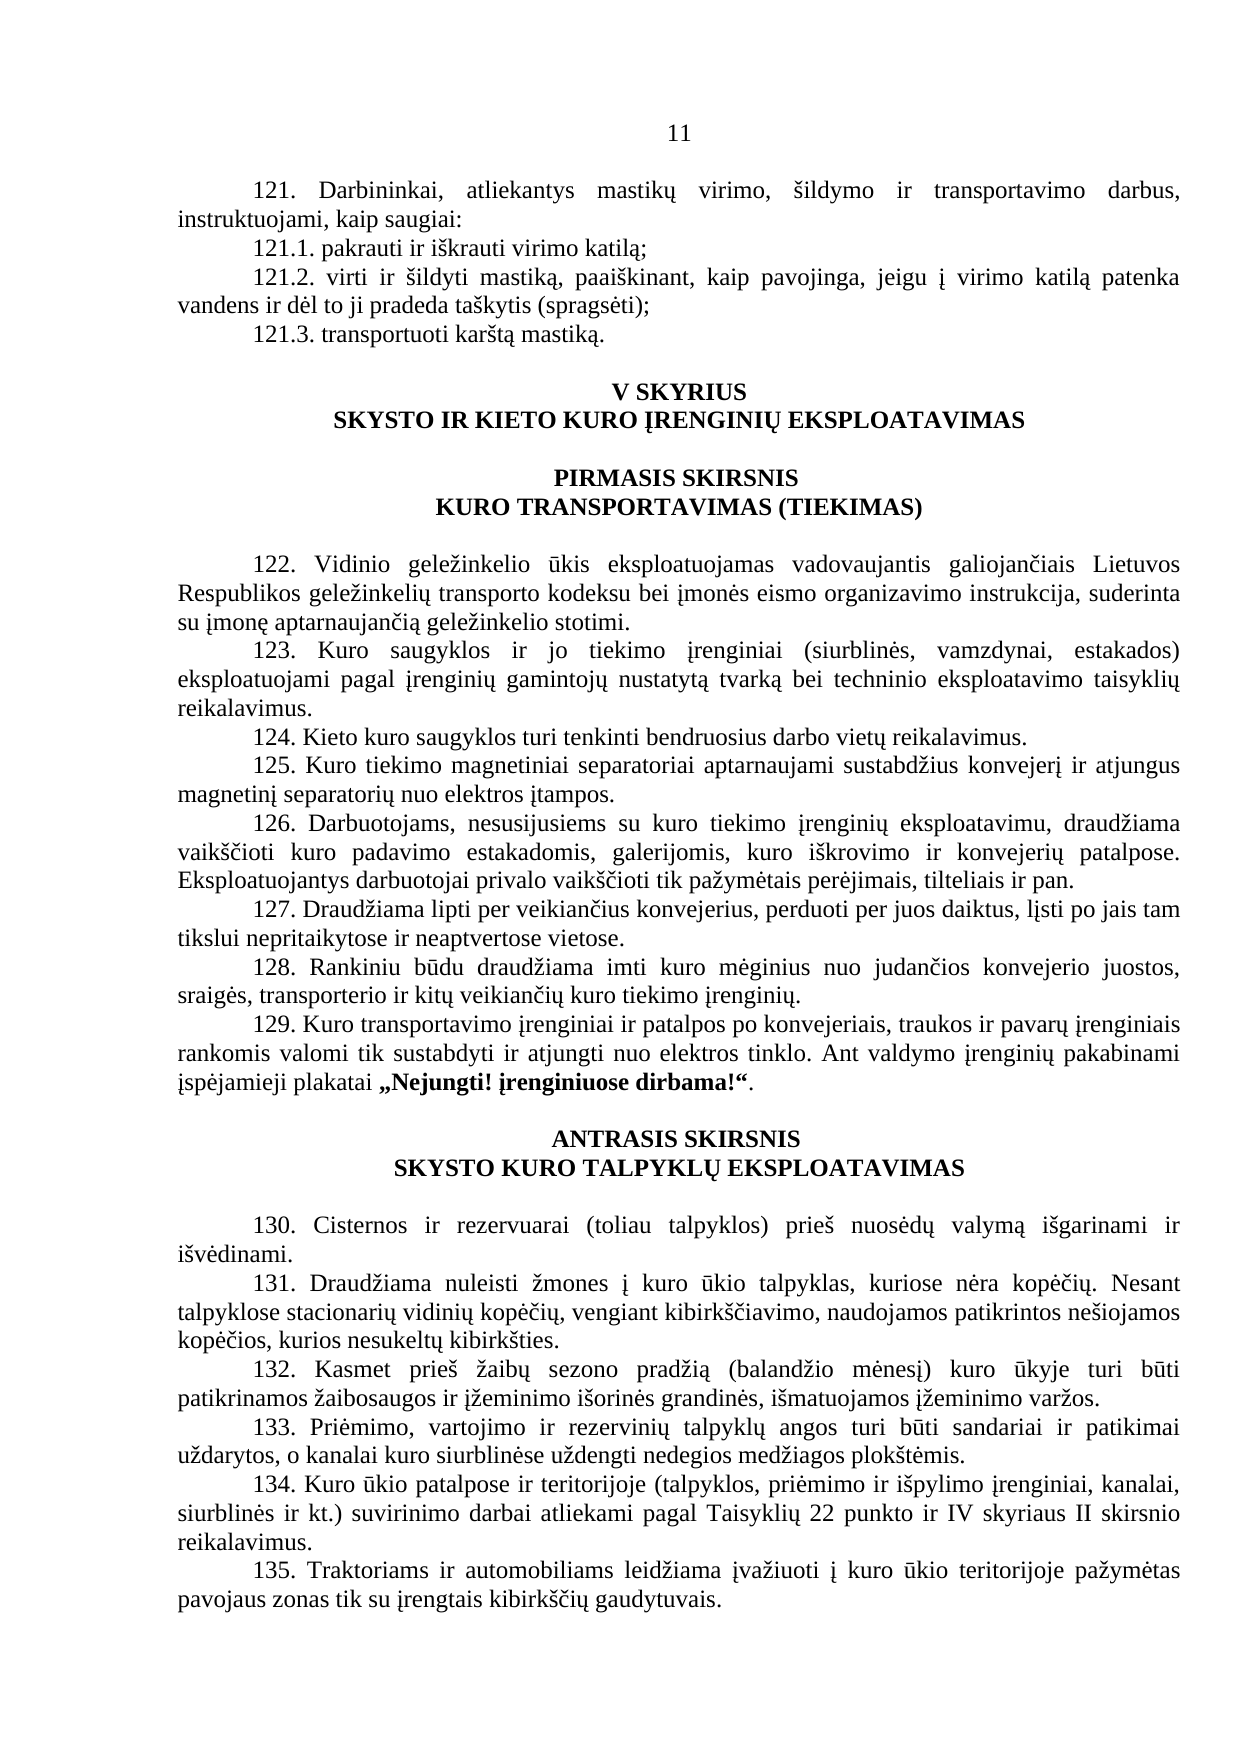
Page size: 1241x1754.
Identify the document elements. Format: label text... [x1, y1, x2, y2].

text 123. Kuro saugyklos ir jo tiekimo įrenginiai (siurblinės, vamzdynai, estakados) eksploatuojami pagal įrenginių gamintojų nustatytą tvarką bei techninio eksploatavimo taisyklių reikalavimus. [177, 636, 1181, 722]
text 130. Cisternos ir rezervuarai (toliau talpyklos) prieš nuosėdų valymą išgarinami ir išvėdinami. [177, 1211, 1181, 1268]
text 135. Traktoriams ir automobiliams leidžiama įvažiuoti į kuro ūkio teritorijoje pažymėtas pavojaus zonas tik su įrengtais kibirkščių gaudytuvais. [177, 1556, 1181, 1613]
text KURO TRANSPORTAVIMAS (TIEKIMAS) [177, 492, 1181, 521]
text 131. Draudžiama nuleisti žmones į kuro ūkio talpyklas, kuriose nėra kopėčių. Nesant talpyklose stacionarių vidinių kopėčių, vengiant kibirkščiavimo, naudojamos patikrintos nešiojamos kopėčios, kurios nesukeltų kibirkšties. [177, 1268, 1181, 1354]
text 127. Draudžiama lipti per veikiančius konvejerius, perduoti per juos daiktus, lįsti po jais tam tikslui nepritaikytose ir neaptvertose vietose. [177, 894, 1181, 952]
text SKYSTO KURO TALPYKLŲ EKSPLOATAVIMAS [177, 1153, 1181, 1182]
text 125. Kuro tiekimo magnetiniai separatoriai aptarnaujami sustabdžius konvejerį ir atjungus magnetinį separatorių nuo elektros įtampos. [177, 751, 1181, 808]
text 133. Priėmimo, vartojimo ir rezervinių talpyklų angos turi būti sandariai ir patikimai uždarytos, o kanalai kuro siurblinėse uždengti nedegios medžiagos plokštėmis. [177, 1412, 1181, 1469]
text 124. Kieto kuro saugyklos turi tenkinti bendruosius darbo vietų reikalavimus. [177, 722, 1181, 751]
text V SKYRIUS [177, 377, 1181, 406]
text 128. Rankiniu būdu draudžiama imti kuro mėginius nuo judančios konvejerio juostos, sraigės, transporterio ir kitų veikiančių kuro tiekimo įrenginių. [177, 952, 1181, 1009]
text 126. Darbuotojams, nesusijusiems su kuro tiekimo įrenginių eksploatavimu, draudžiama vaikščioti kuro padavimo estakadomis, galerijomis, kuro iškrovimo ir konvejerių patalpose. Eksploatuojantys darbuotojai privalo vaikščioti tik pažymėtais perėjimais, tilteliais ir pan. [177, 808, 1181, 894]
text 132. Kasmet prieš žaibų sezono pradžią (balandžio mėnesį) kuro ūkyje turi būti patikrinamos žaibosaugos ir įžeminimo išorinės grandinės, išmatuojamos įžeminimo varžos. [177, 1354, 1181, 1412]
text 129. Kuro transportavimo įrenginiai ir patalpos po konvejeriais, traukos ir pavarų įrenginiais rankomis valomi tik sustabdyti ir atjungti nuo elektros tinklo. Ant valdymo įrenginių pakabinami įspėjamieji plakatai „Nejungti! įrenginiuose dirbama!“. [177, 1009, 1181, 1096]
text SKYSTO IR KIETO KURO ĮRENGINIŲ EKSPLOATAVIMAS [177, 406, 1181, 434]
text 121.3. transportuoti karštą mastiką. [177, 319, 1181, 348]
text 121. Darbininkai, atliekantys mastikų virimo, šildymo ir transportavimo darbus, instruktuojami, kaip saugiai: [177, 176, 1181, 233]
text ANTRASIS SKIRSNIS [177, 1124, 1181, 1153]
text 122. Vidinio geležinkelio ūkis eksploatuojamas vadovaujantis galiojančiais Lietuvos Respublikos geležinkelių transporto kodeksu bei įmonės eismo organizavimo instrukcija, suderinta su įmonę aptarnaujančią geležinkelio stotimi. [177, 549, 1181, 636]
text 121.2. virti ir šildyti mastiką, paaiškinant, kaip pavojinga, jeigu į virimo katilą patenka vandens ir dėl to ji pradeda taškytis (spragsėti); [177, 262, 1181, 319]
text 121.1. pakrauti ir iškrauti virimo katilą; [177, 233, 1181, 262]
text 134. Kuro ūkio patalpose ir teritorijoje (talpyklos, priėmimo ir išpylimo įrenginiai, kanalai, siurblinės ir kt.) suvirinimo darbai atliekami pagal Taisyklių 22 punkto ir IV skyriaus II skirsnio reikalavimus. [177, 1469, 1181, 1556]
text PIRMASIS SKIRSNIS [177, 463, 1181, 492]
